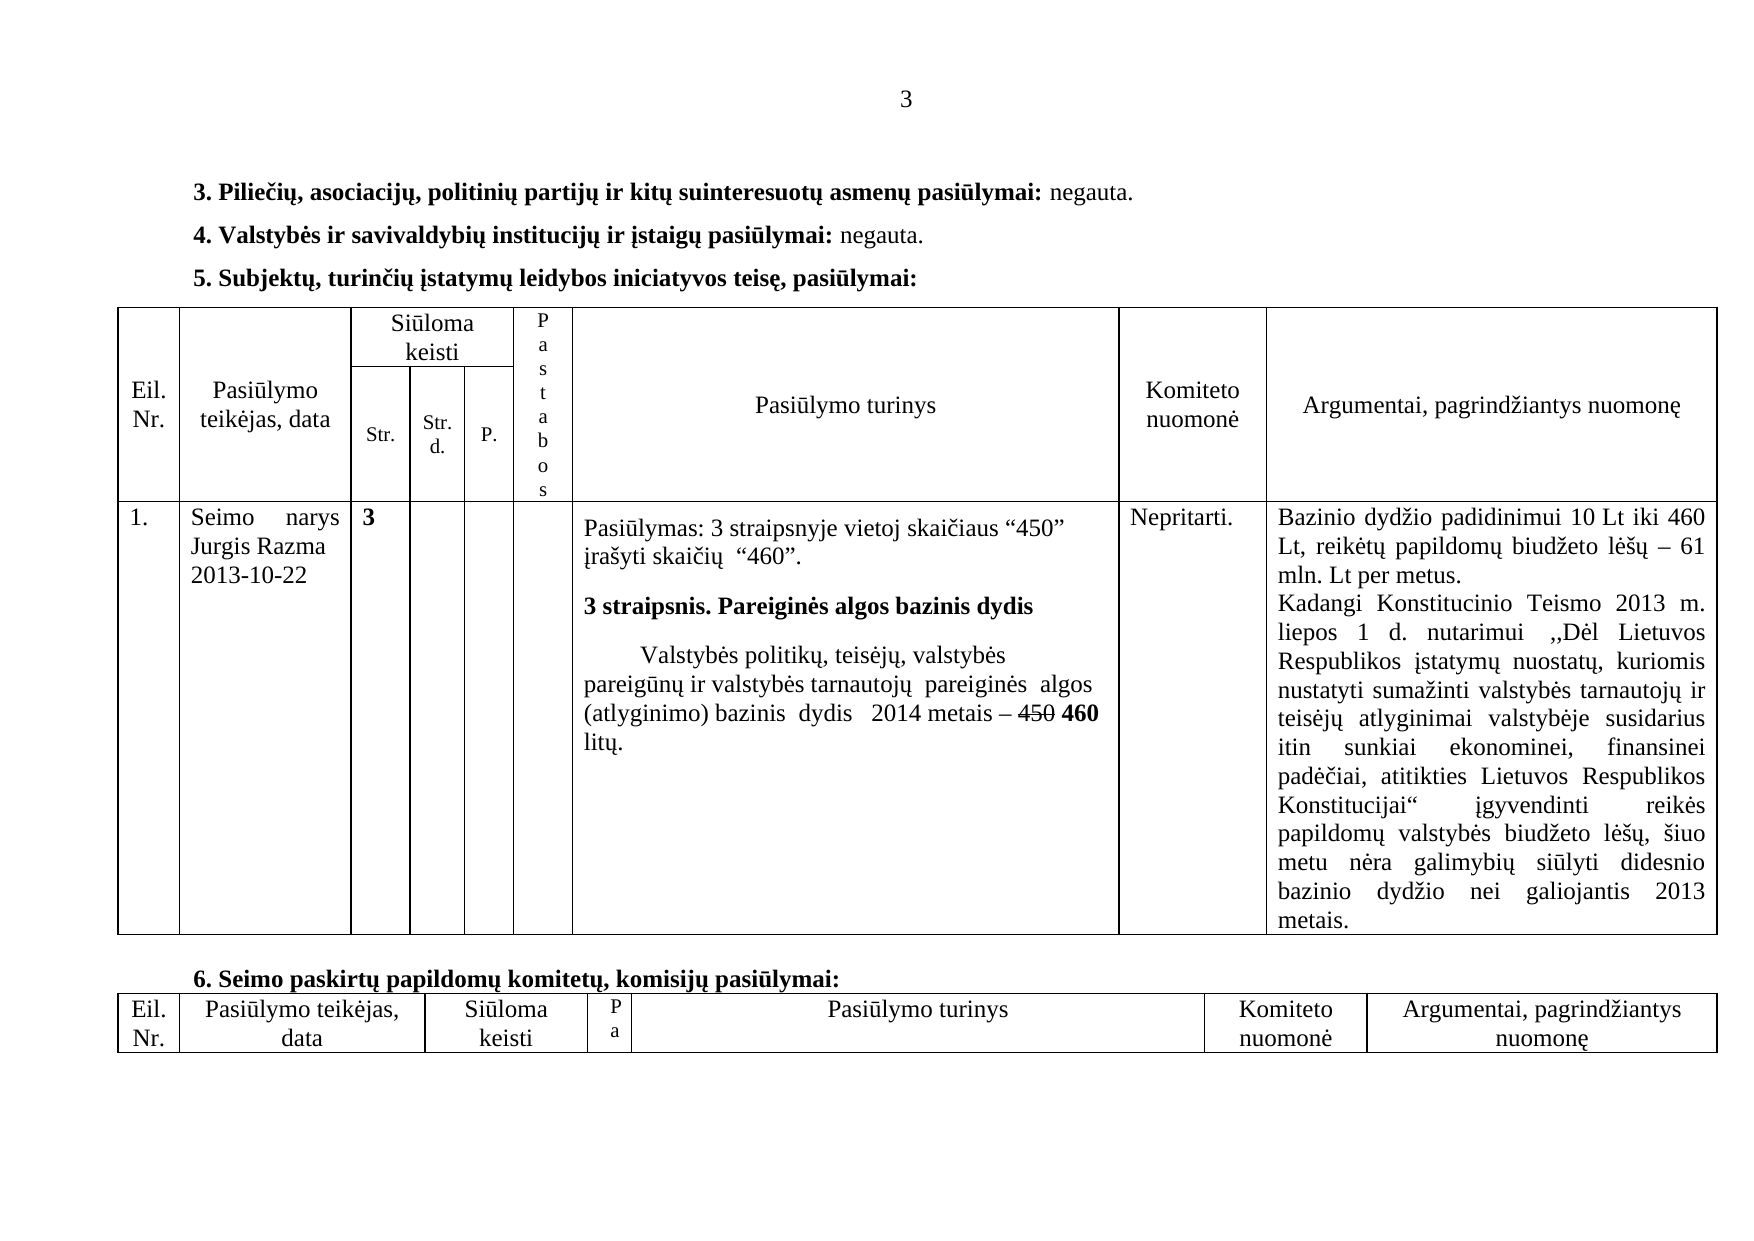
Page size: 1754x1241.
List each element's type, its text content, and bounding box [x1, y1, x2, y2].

table_header Argumentai, pagrindžiantys nuomonę [1267, 308, 1716, 501]
table_cell 1. [119, 502, 179, 933]
table_cell Str. [352, 367, 409, 501]
table_header Eil. Nr. [119, 994, 179, 1052]
table_cell P. [465, 367, 513, 501]
table_cell [514, 502, 572, 933]
table_cell Seimo narys Jurgis Razma 2013-10-22 [180, 502, 350, 933]
table_cell Nepritarti. [1120, 502, 1266, 933]
table_header Siūloma keisti [352, 308, 513, 366]
table_header Pasiūlymo teikėjas, data [180, 308, 350, 501]
table_cell 3 [352, 502, 409, 933]
table_header Eil. Nr. [119, 308, 179, 501]
table_header Komiteto nuomonė [1120, 308, 1266, 501]
table_cell [411, 502, 464, 933]
table_header Pasiūlymo teikėjas, data [180, 994, 424, 1052]
table_header Komiteto nuomonė [1205, 994, 1366, 1052]
text 3. Piliečių, asociacijų, politinių partijų ir kitų suinteresuotų asmenų pasiūlymai: negauta. [118, 177, 1694, 206]
text 5. Subjektų, turinčių įstatymų leidybos iniciatyvos teisę, pasiūlymai: [118, 263, 1694, 292]
table_header Pa [588, 994, 631, 1052]
text 4. Valstybės ir savivaldybių institucijų ir įstaigų pasiūlymai: negauta. [118, 220, 1694, 249]
table_header Siūloma keisti [426, 994, 587, 1052]
table_header Pasiūlymo turinys [632, 994, 1204, 1052]
table_cell Str. d. [411, 367, 464, 501]
table_header Pastabos [514, 308, 572, 501]
table_header Argumentai, pagrindžiantys nuomonę [1368, 994, 1716, 1052]
table_cell [465, 502, 513, 933]
table_cell Pasiūlymas: 3 straipsnyje vietoj skaičiaus “450” įrašyti skaičių “460”. 3 straipsnis. Pareiginės algos bazinis dydis Valstybės politikų, teisėjų, valstybės pareigūnų ir valstybės tarnautojų pareiginės algos (atlyginimo) bazinis dydis 2014 metais – 450 460 litų. [573, 502, 1118, 933]
text 6. Seimo paskirtų papildomų komitetų, komisijų pasiūlymai: [118, 964, 1694, 992]
table_cell Bazinio dydžio padidinimui 10 Lt iki 460 Lt, reikėtų papildomų biudžeto lėšų – 61 mln. Lt per metus. Kadangi Konstitucinio Teismo 2013 m. liepos 1 d. nutarimui ,,Dėl Lietuvos Respublikos įstatymų nuostatų, kuriomis nustatyti sumažinti valstybės tarnautojų ir teisėjų atlyginimai valstybėje susidarius itin sunkiai ekonominei, finansinei padėčiai, atitikties Lietuvos Respublikos Konstitucijai“ įgyvendinti reikės papildomų valstybės biudžeto lėšų, šiuo metu nėra galimybių siūlyti didesnio bazinio dydžio nei galiojantis 2013 metais. [1267, 502, 1716, 933]
table_header Pasiūlymo turinys [573, 308, 1118, 501]
